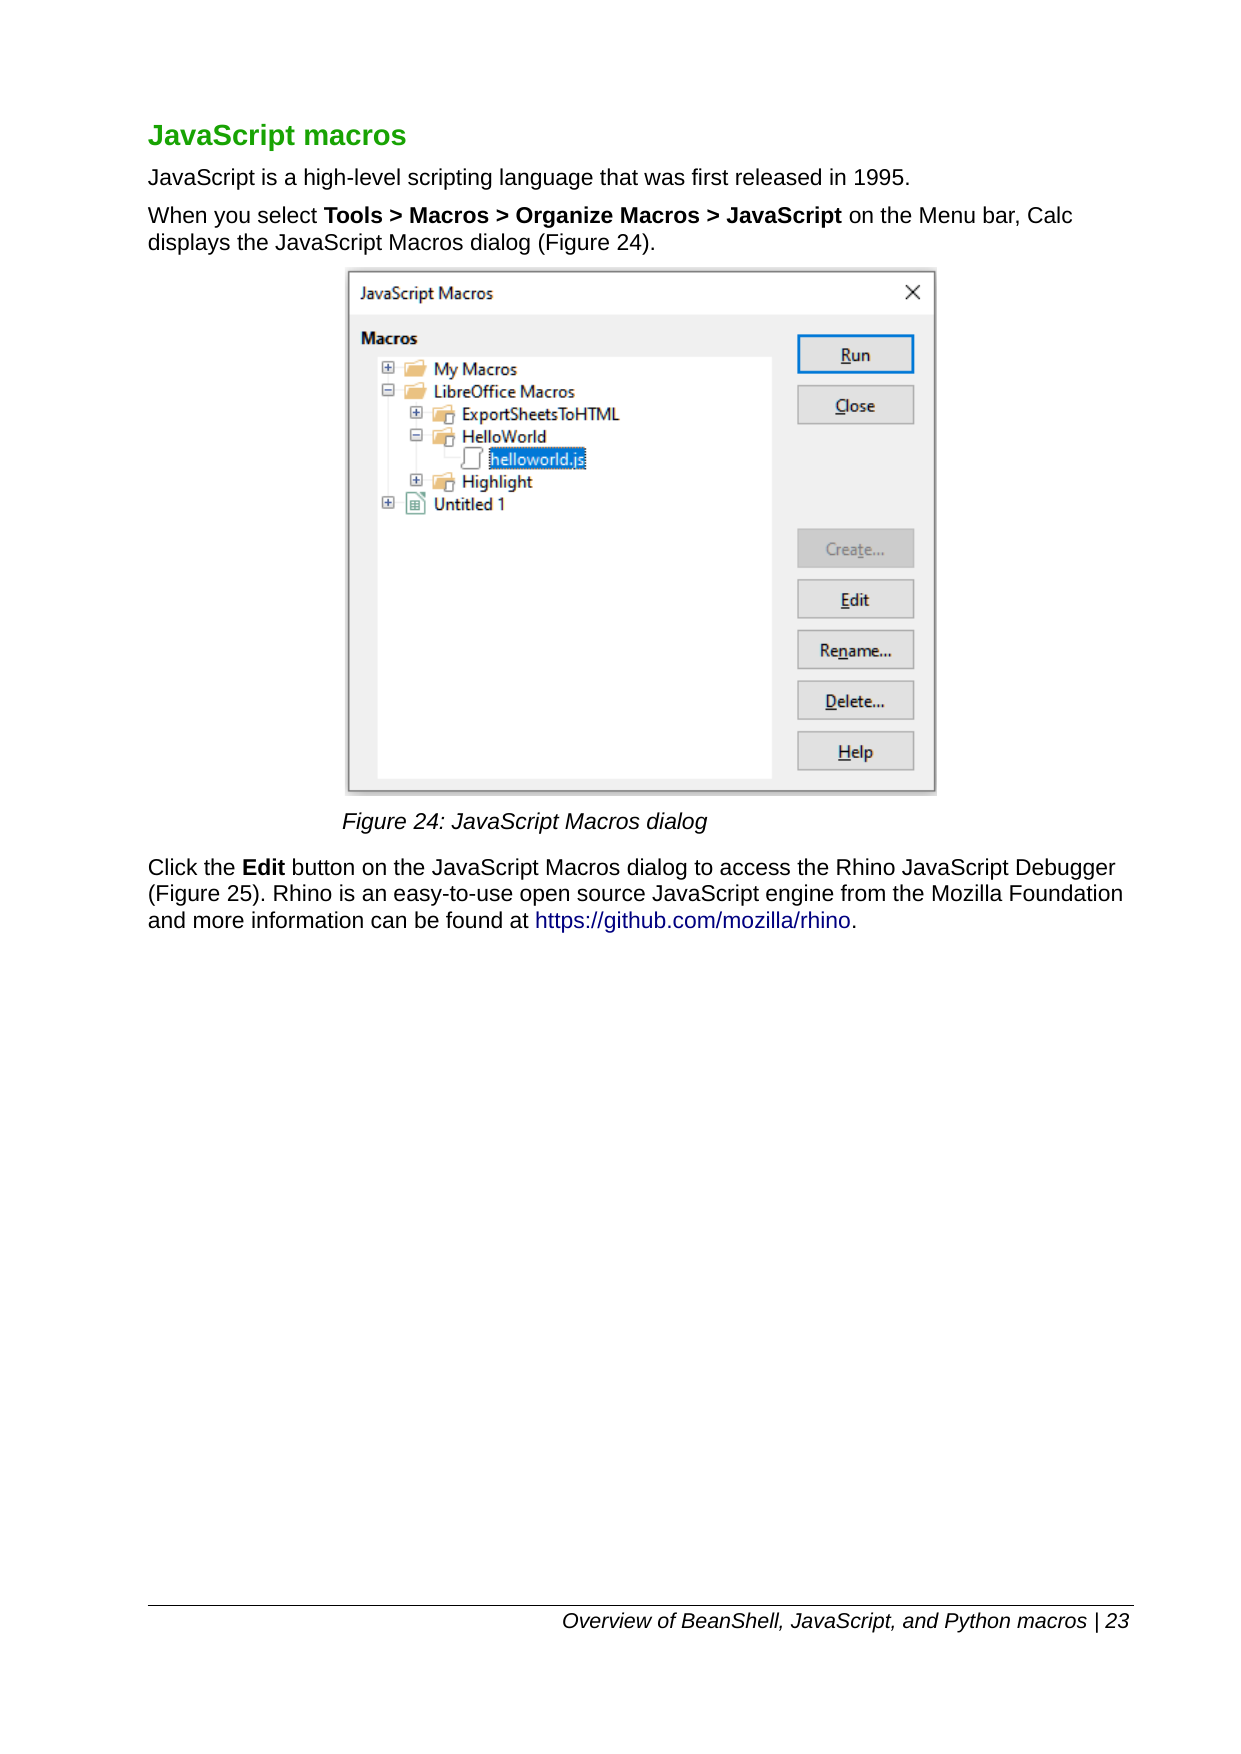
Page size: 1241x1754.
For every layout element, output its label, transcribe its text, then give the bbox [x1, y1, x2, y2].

text Click the Edit button on the JavaScript Macros dialog to access the Rhino JavaScript Debugger (Figure 25). Rhino is an easy-to-use open source JavaScript engine from the Mozilla Foundation and more information can be found at https://github.com/mozilla/rhino. [148, 854, 1134, 933]
text JavaScript is a high-level scripting language that was first released in 1995. [148, 163, 1134, 190]
text When you select Tools > Macros > Organize Macros > JavaScript on the Menu bar, Calc displays the JavaScript Macros dialog (Figure 24). [148, 202, 1134, 255]
subtitle JavaScript macros [148, 118, 1134, 152]
text Figure 24: JavaScript Macros dialog [342, 808, 940, 834]
picture [344, 267, 937, 796]
